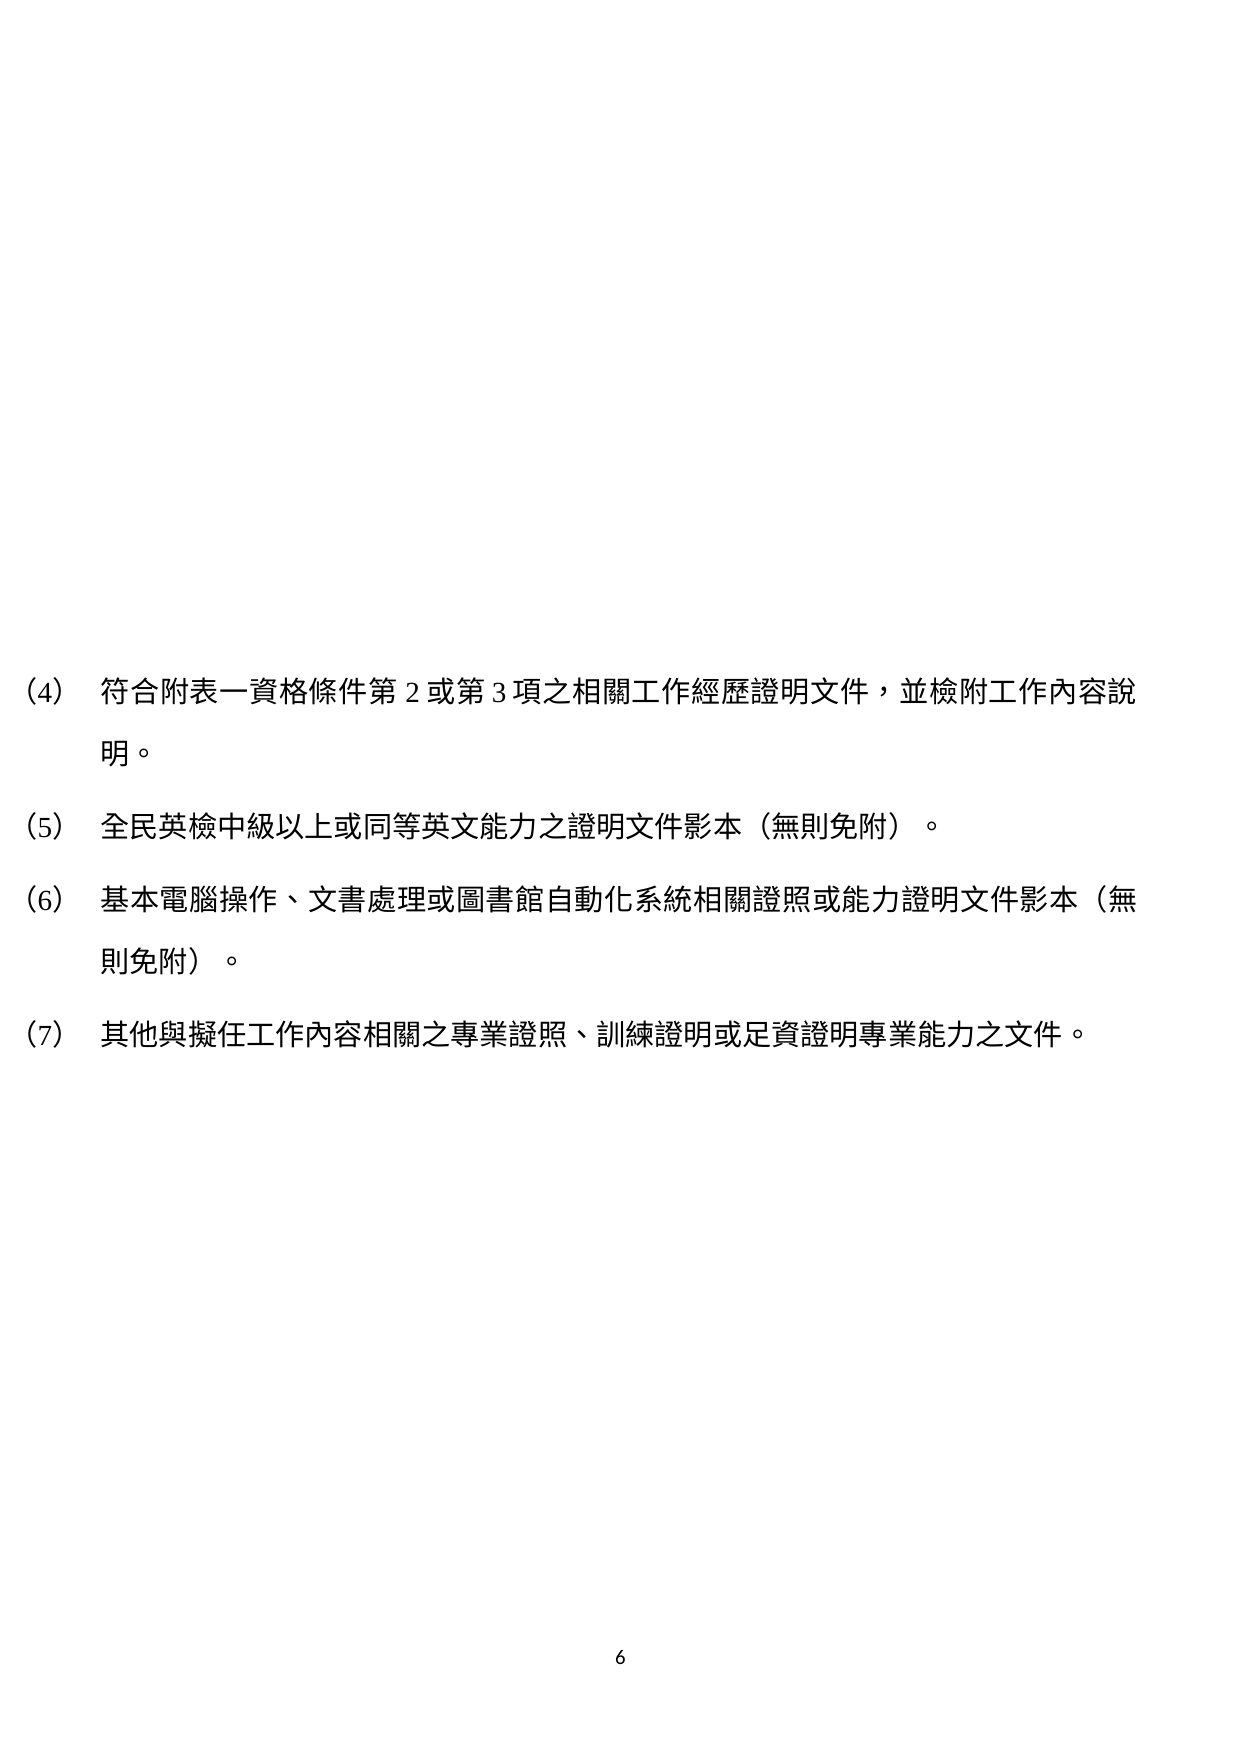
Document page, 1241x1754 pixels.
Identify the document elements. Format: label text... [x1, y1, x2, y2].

list 符合附表一資格條件第2或第3項之相關工作經歷證明文件，並檢附工作內容說明。 [8, 648, 1140, 773]
list 其他與擬任工作內容相關之專業證照、訓練證明或足資證明專業能力之文件。 [8, 991, 1140, 1054]
list 基本電腦操作、文書處理或圖書館自動化系統相關證照或能力證明文件影本（無則免附）。 [8, 856, 1140, 981]
list 全民英檢中級以上或同等英文能力之證明文件影本（無則免附）。 [8, 783, 1140, 846]
